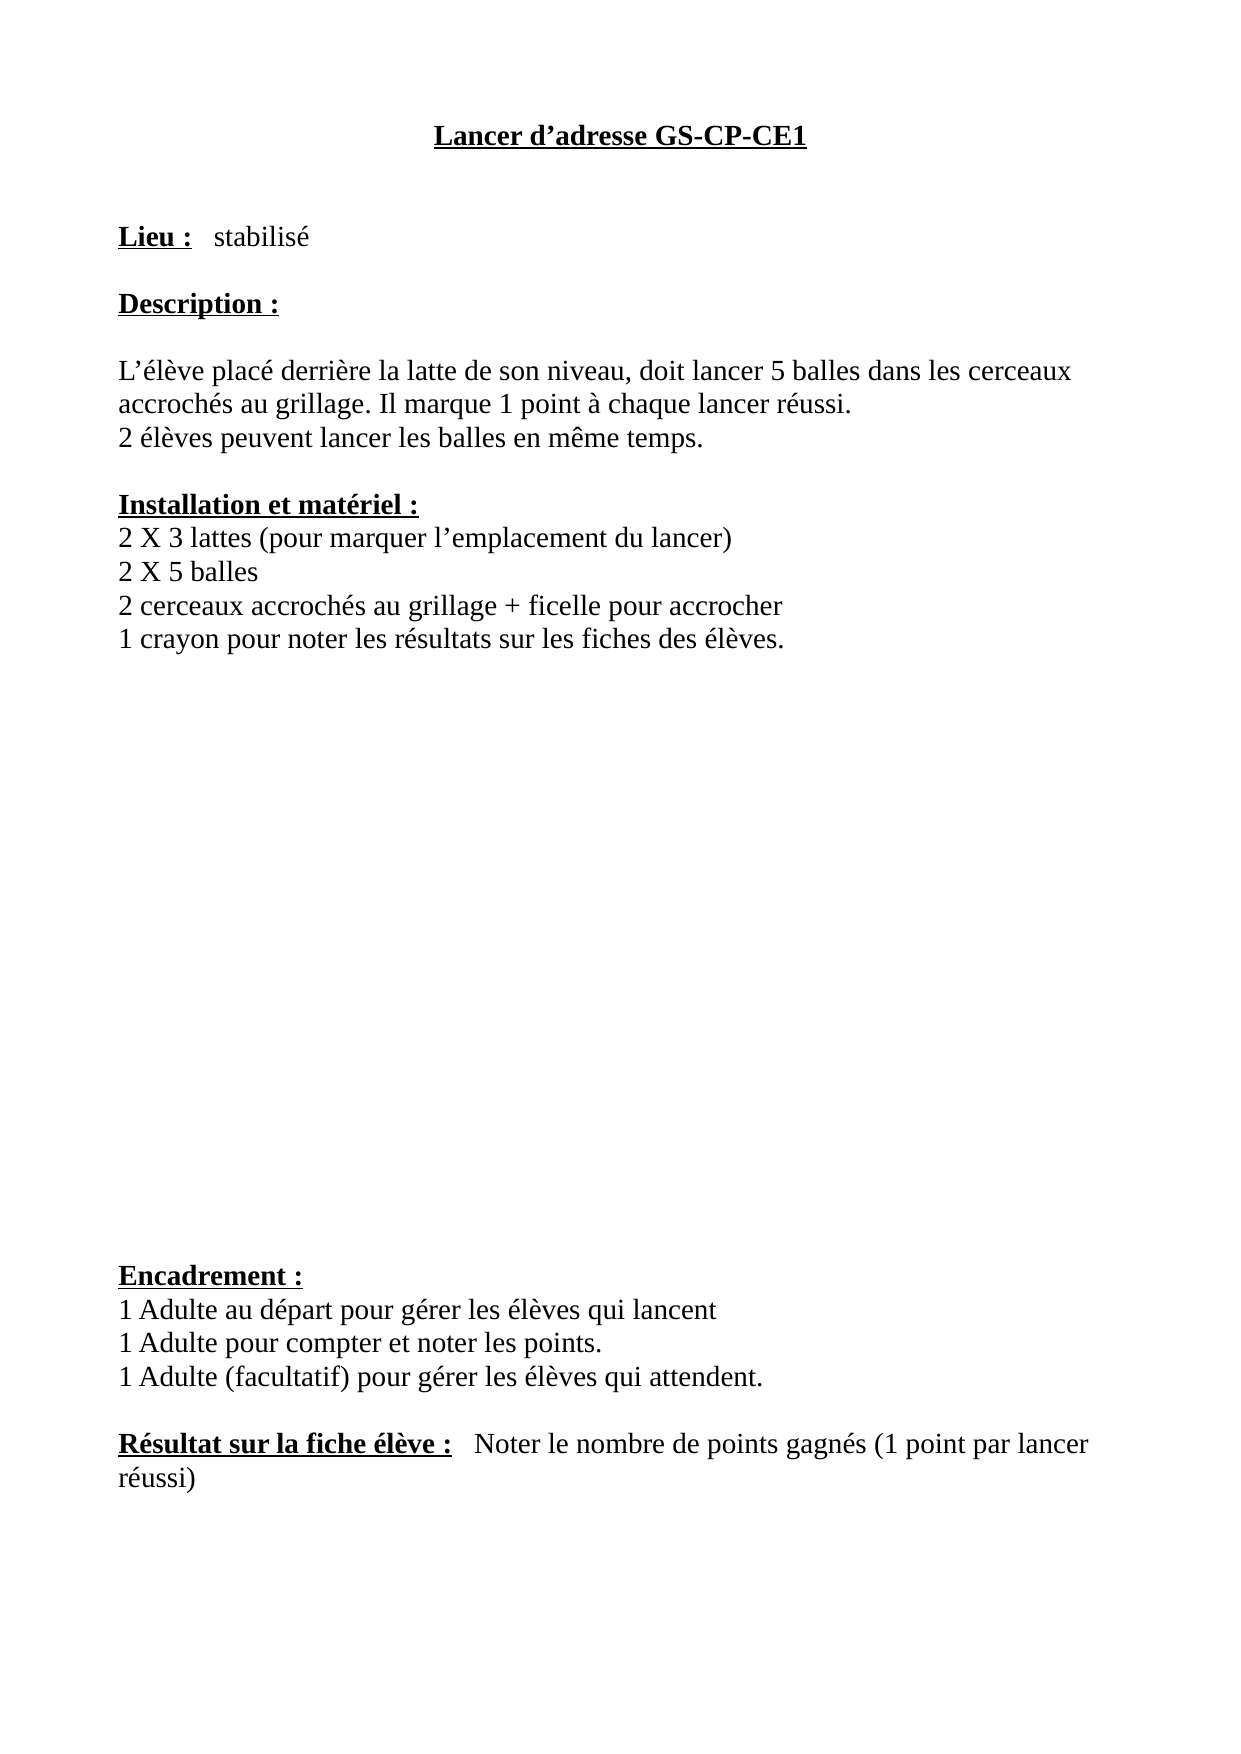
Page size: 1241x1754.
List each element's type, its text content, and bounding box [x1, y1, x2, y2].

text 1 Adulte au départ pour gérer les élèves qui lancent [118, 1292, 1122, 1326]
text 1 Adulte (facultatif) pour gérer les élèves qui attendent. [118, 1359, 1122, 1393]
text Lieu : stabilisé [118, 219, 1122, 252]
text Résultat sur la fiche élève : Noter le nombre de points gagnés (1 point par lancer réussi) [118, 1426, 1122, 1493]
text Encadrement : [118, 1258, 1122, 1292]
text 2 X 5 balles [118, 554, 1122, 588]
text L’élève placé derrière la latte de son niveau, doit lancer 5 balles dans les cerceaux accrochés au grillage. Il marque 1 point à chaque lancer réussi. [118, 353, 1122, 420]
text Installation et matériel : [118, 487, 1122, 521]
text 2 cerceaux accrochés au grillage + ficelle pour accrocher [118, 588, 1122, 621]
text Lancer d’adresse GS-CP-CE1 [118, 118, 1122, 152]
text 2 X 3 lattes (pour marquer l’emplacement du lancer) [118, 521, 1122, 554]
text 1 crayon pour noter les résultats sur les fiches des élèves. [118, 621, 1122, 655]
text Description : [118, 286, 1122, 319]
text 1 Adulte pour compter et noter les points. [118, 1326, 1122, 1359]
text 2 élèves peuvent lancer les balles en même temps. [118, 420, 1122, 453]
